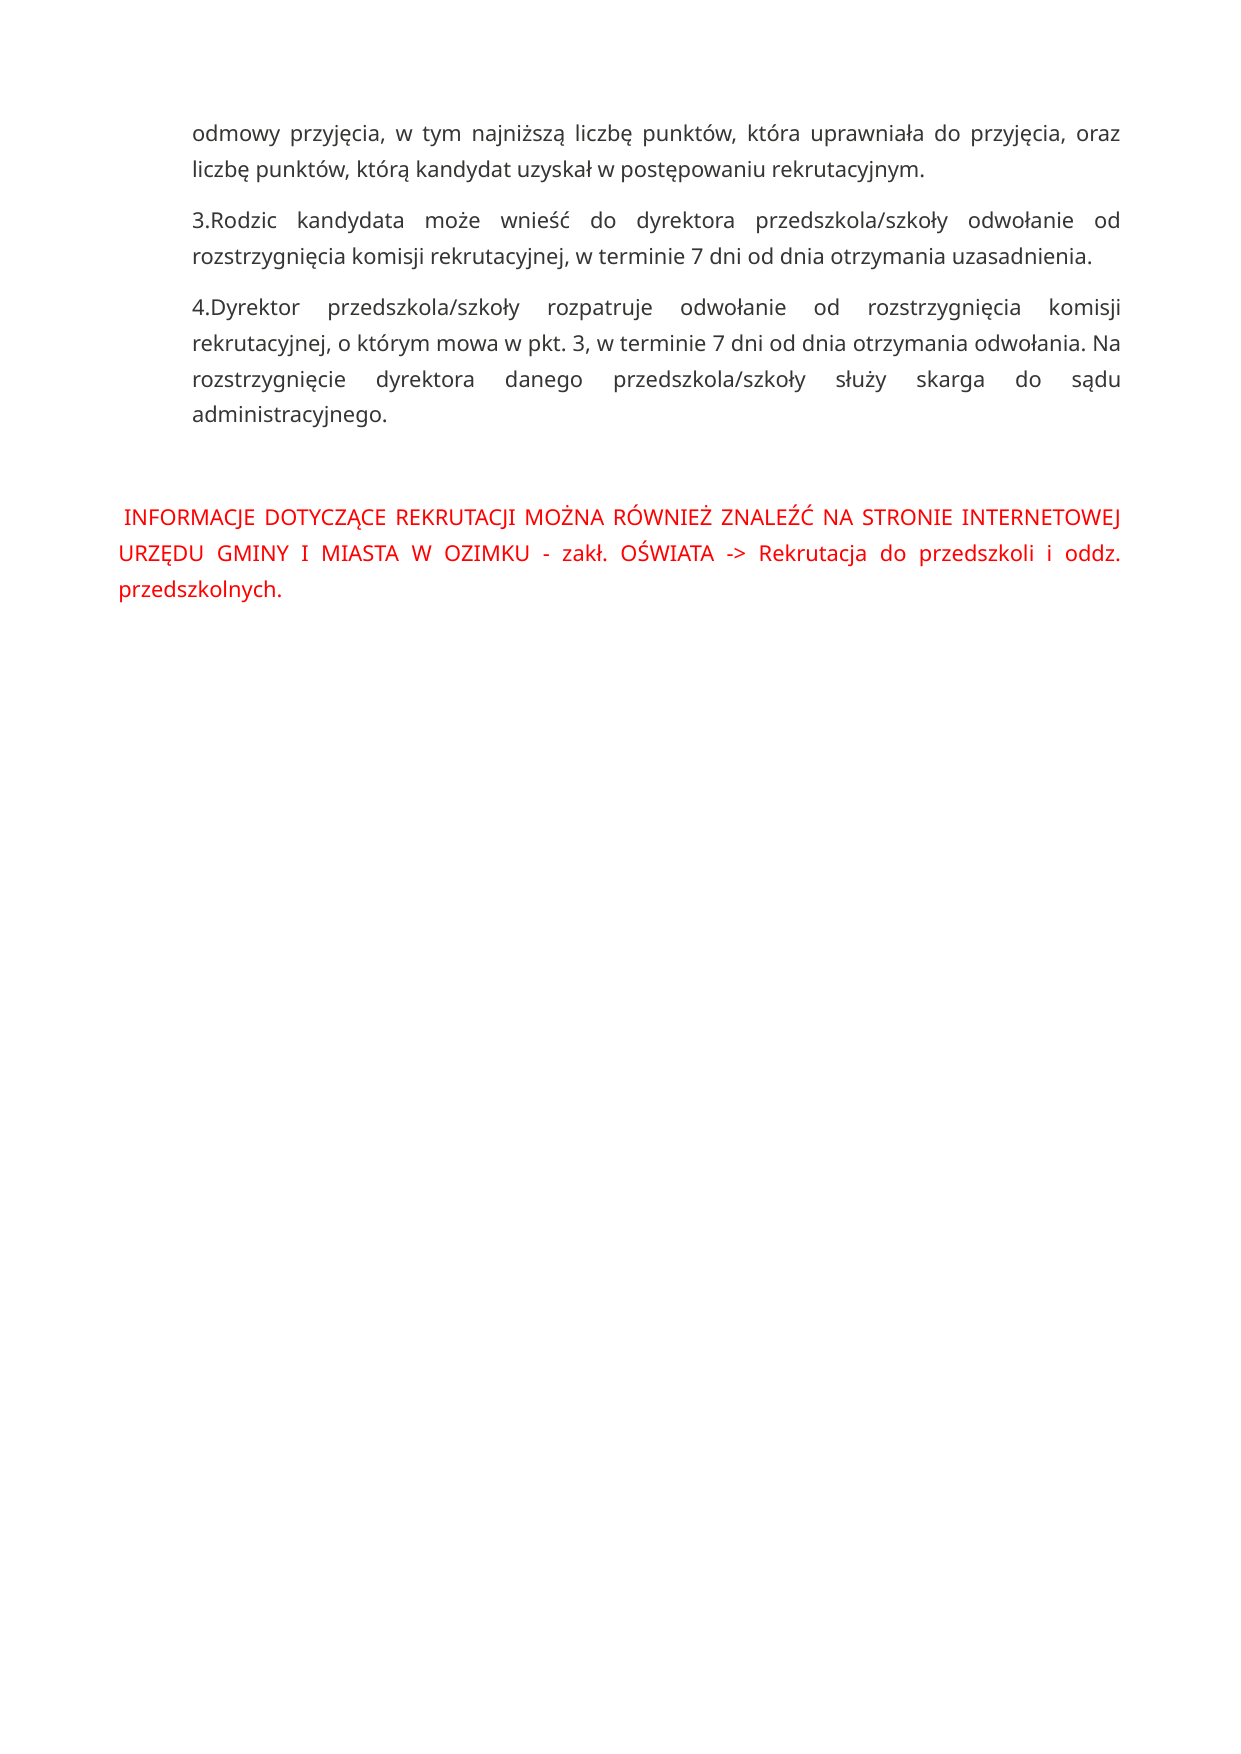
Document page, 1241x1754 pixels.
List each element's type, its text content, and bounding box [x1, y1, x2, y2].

list Rodzic kandydata może wnieść do dyrektora przedszkola/szkoły odwołanie od rozstrzygnięcia komisji rekrutacyjnej, w terminie 7 dni od dnia otrzymania uzasadnienia. [118, 205, 1122, 271]
list Dyrektor przedszkola/szkoły rozpatruje odwołanie od rozstrzygnięcia komisji rekrutacyjnej, o którym mowa w pkt. 3, w terminie 7 dni od dnia otrzymania odwołania. Na rozstrzygnięcie dyrektora danego przedszkola/szkoły służy skarga do sądu administracyjnego. [118, 292, 1122, 429]
list odmowy przyjęcia, w tym najniższą liczbę punktów, która uprawniała do przyjęcia, oraz liczbę punktów, którą kandydat uzyskał w postępowaniu rekrutacyjnym. [118, 118, 1122, 184]
text . [118, 451, 1122, 481]
text .INFORMACJE DOTYCZĄCE REKRUTACJI MOŻNA RÓWNIEŻ ZNALEŹĆ NA STRONIE INTERNETOWEJ URZĘDU GMINY I MIASTA W OZIMKU - zakł. OŚWIATA -> Rekrutacja do przedszkoli i oddz. przedszkolnych. [118, 502, 1122, 603]
